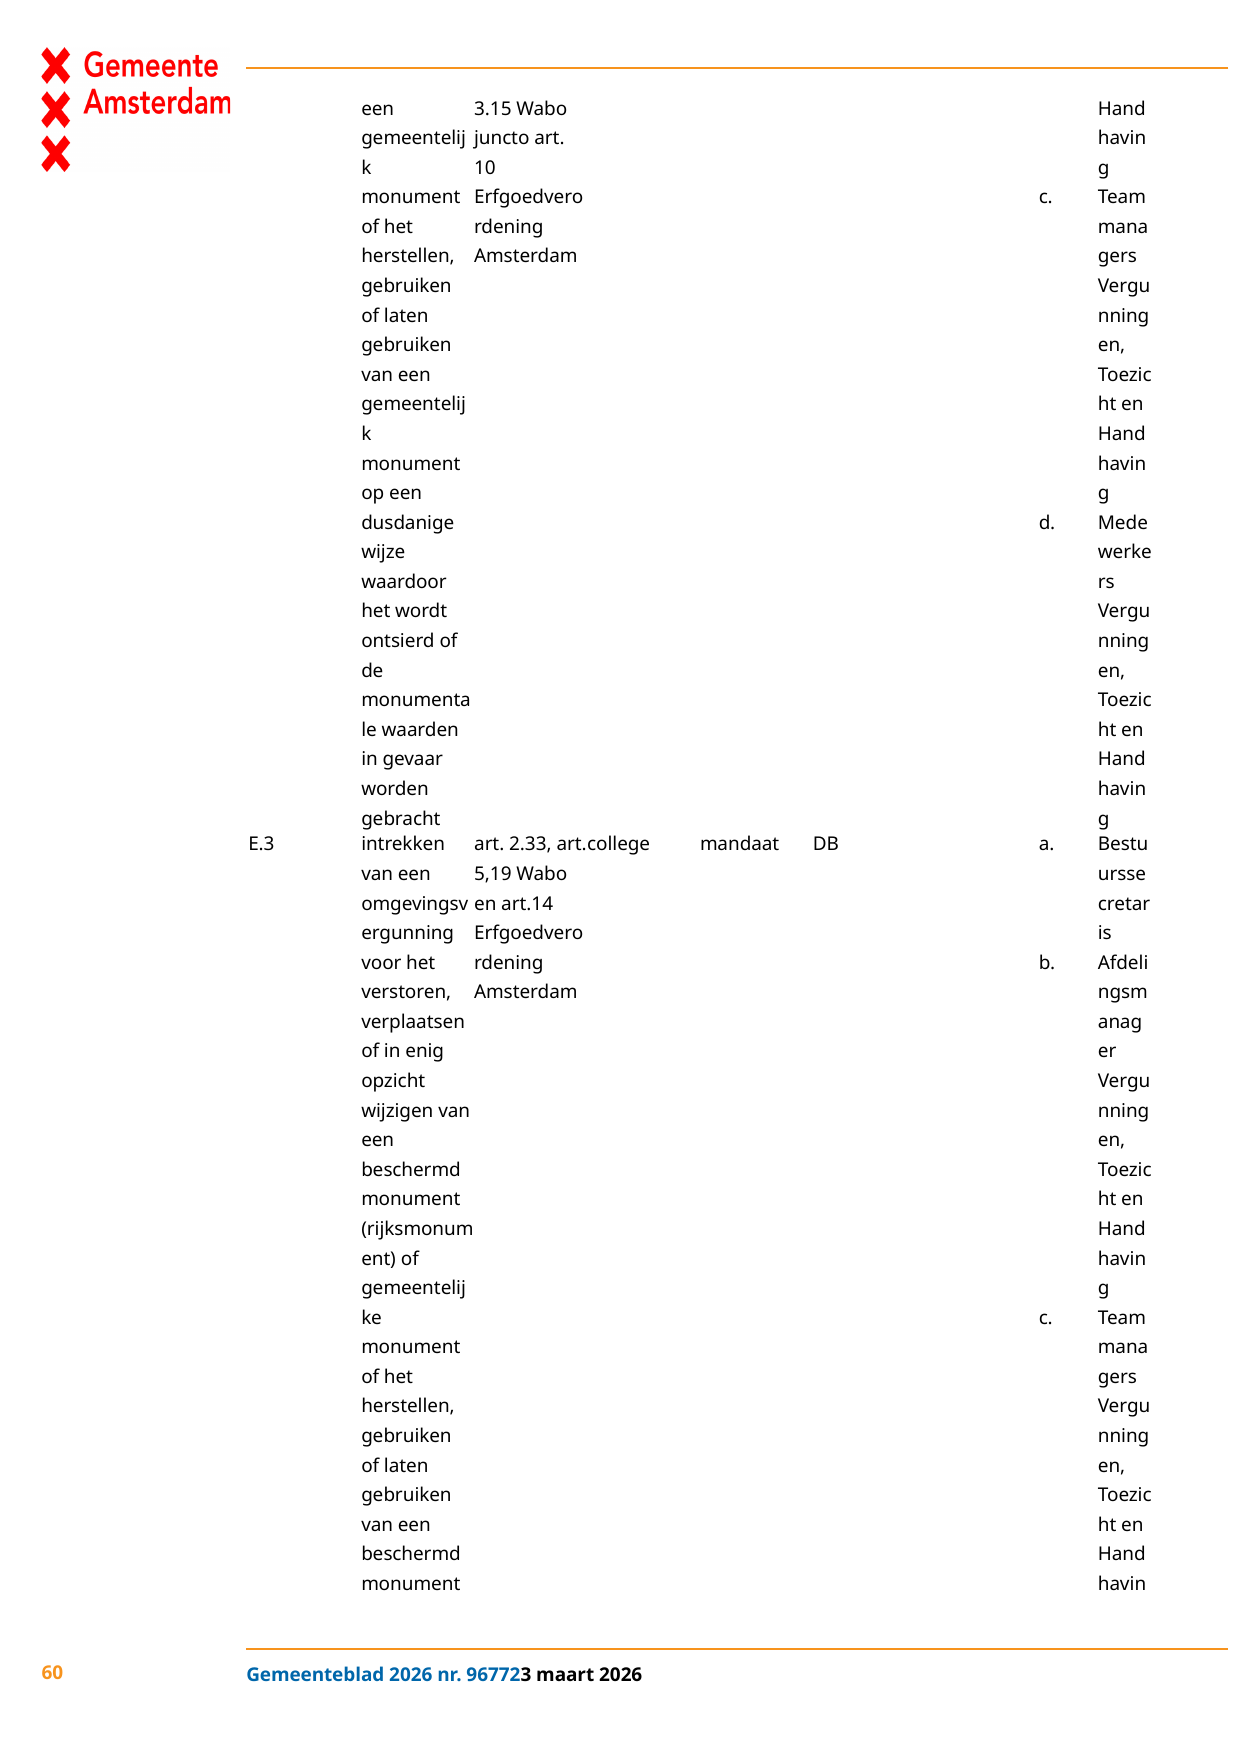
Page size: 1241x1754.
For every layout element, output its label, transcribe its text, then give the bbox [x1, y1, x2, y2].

table_cell [587, 95, 700, 831]
table_cell college [587, 831, 700, 1596]
table_cell [926, 831, 1038, 1596]
picture [41, 47, 231, 172]
table_cell [813, 95, 926, 831]
table_cell 3.15 Wabo juncto art. 10 Erfgoedverordening Amsterdam [474, 95, 587, 831]
table_cell [700, 95, 813, 831]
table_cell mandaat [700, 831, 813, 1596]
table_cell art. 2.33, art. 5,19 Wabo en art.14 Erfgoedverordening Amsterdam [474, 831, 587, 1596]
table_cell intrekken van een omgevingsvergunning voor het verstoren, verplaatsen of in enig opzicht wijzigen van een beschermd monument (rijksmonument) of gemeentelijke monument of het herstellen, gebruiken of laten gebruiken van een beschermd monument [361, 831, 474, 1596]
table_cell Bestuurssecretaris Afdelingsmanager Vergunningen, Toezicht en Handhaving Teammanagers Vergunningen, Toezicht en Handhaving Medewerkers Vergunningen, Toezicht en Handhaving [1039, 95, 1152, 831]
table_cell E.3 [248, 831, 361, 1596]
table_cell een gemeentelijk monument of het herstellen, gebruiken of laten gebruiken van een gemeentelijk monument op een dusdanige wijze waardoor het wordt ontsierd of de monumentale waarden in gevaar worden gebracht [361, 95, 474, 831]
table_cell Bestuurssecretaris Afdelingsmanager Vergunningen, Toezicht en Handhaving Teammanagers Vergunningen, Toezicht en Handhaving Medewerkers Vergunningen, Toezicht en Handhaving [1039, 831, 1152, 1596]
table_cell DB [813, 831, 926, 1596]
table_cell [926, 95, 1038, 831]
table_cell [248, 95, 361, 831]
